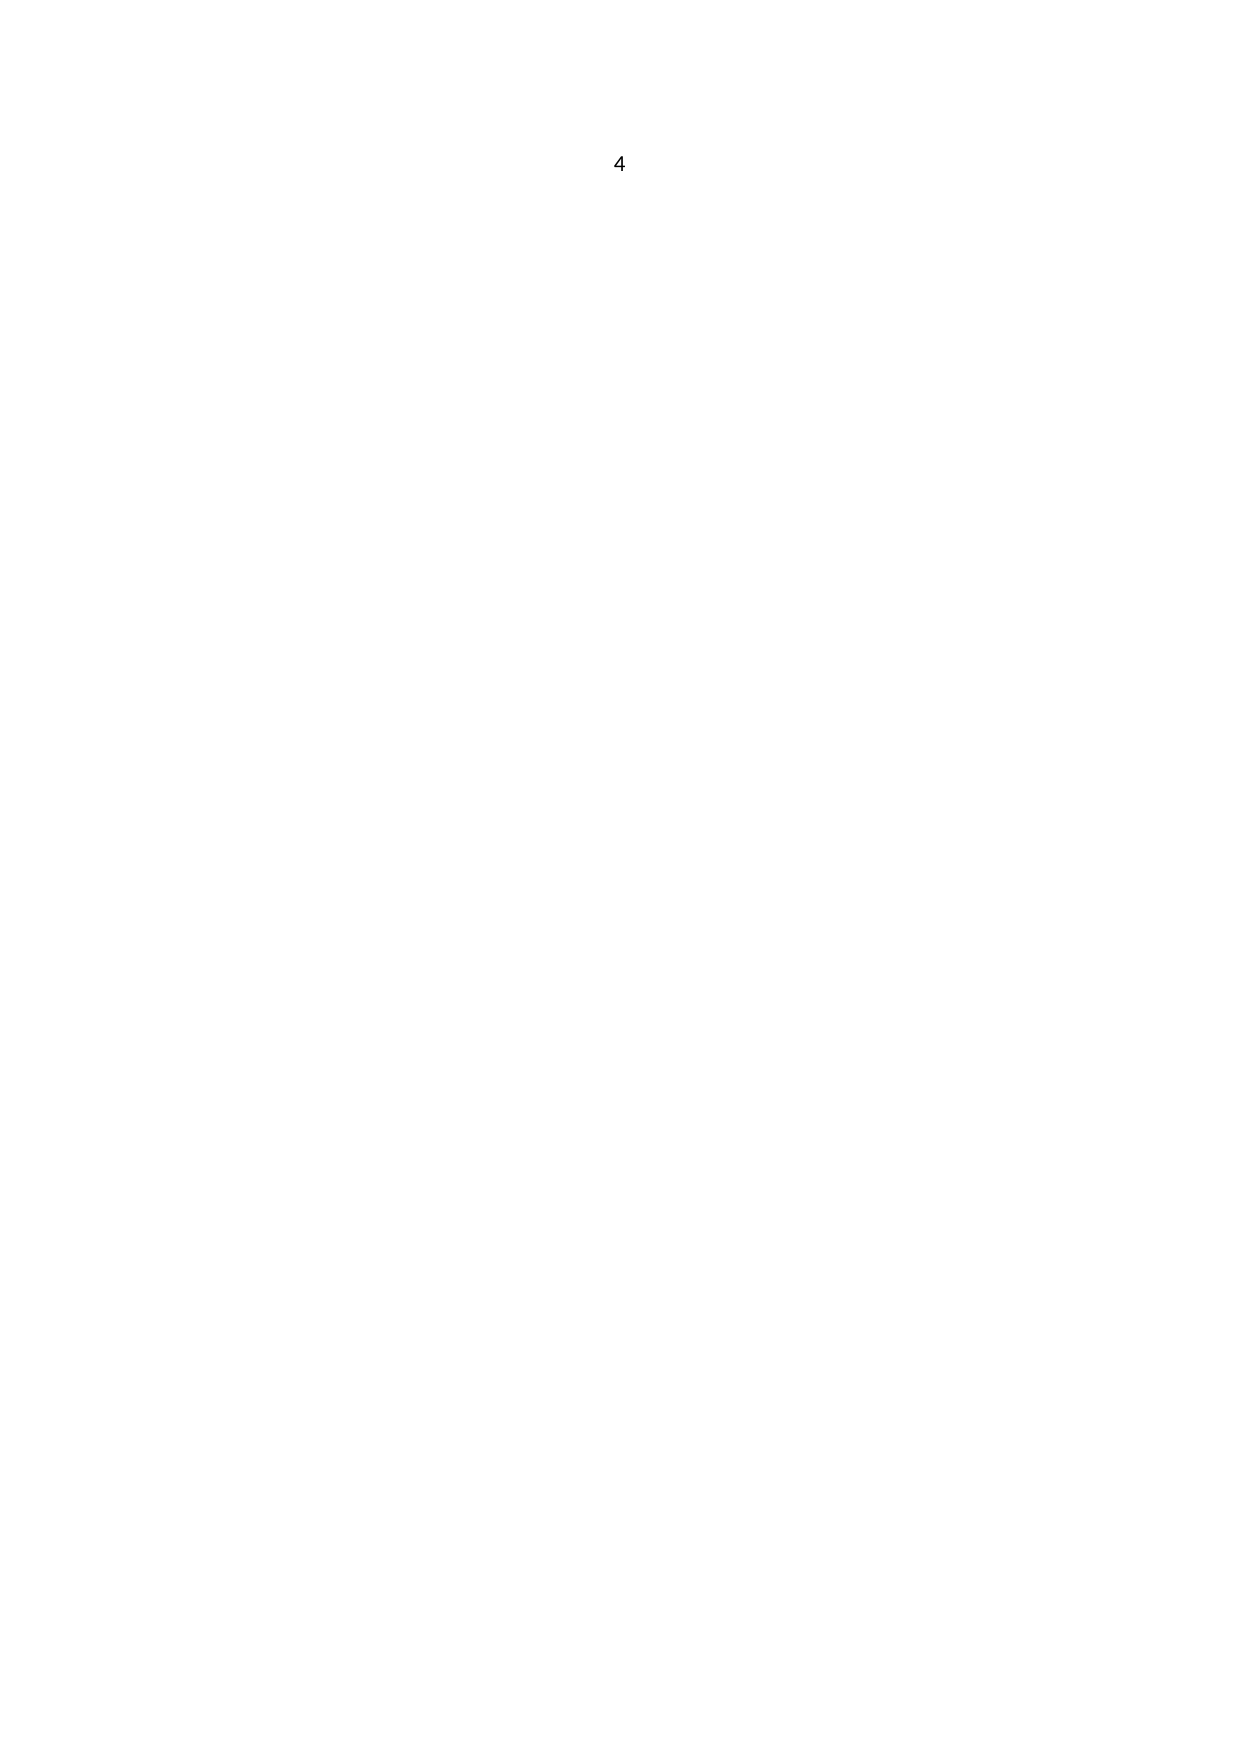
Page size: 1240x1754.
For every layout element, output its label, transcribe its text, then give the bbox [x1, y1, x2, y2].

text 4 [150, 149, 1089, 178]
